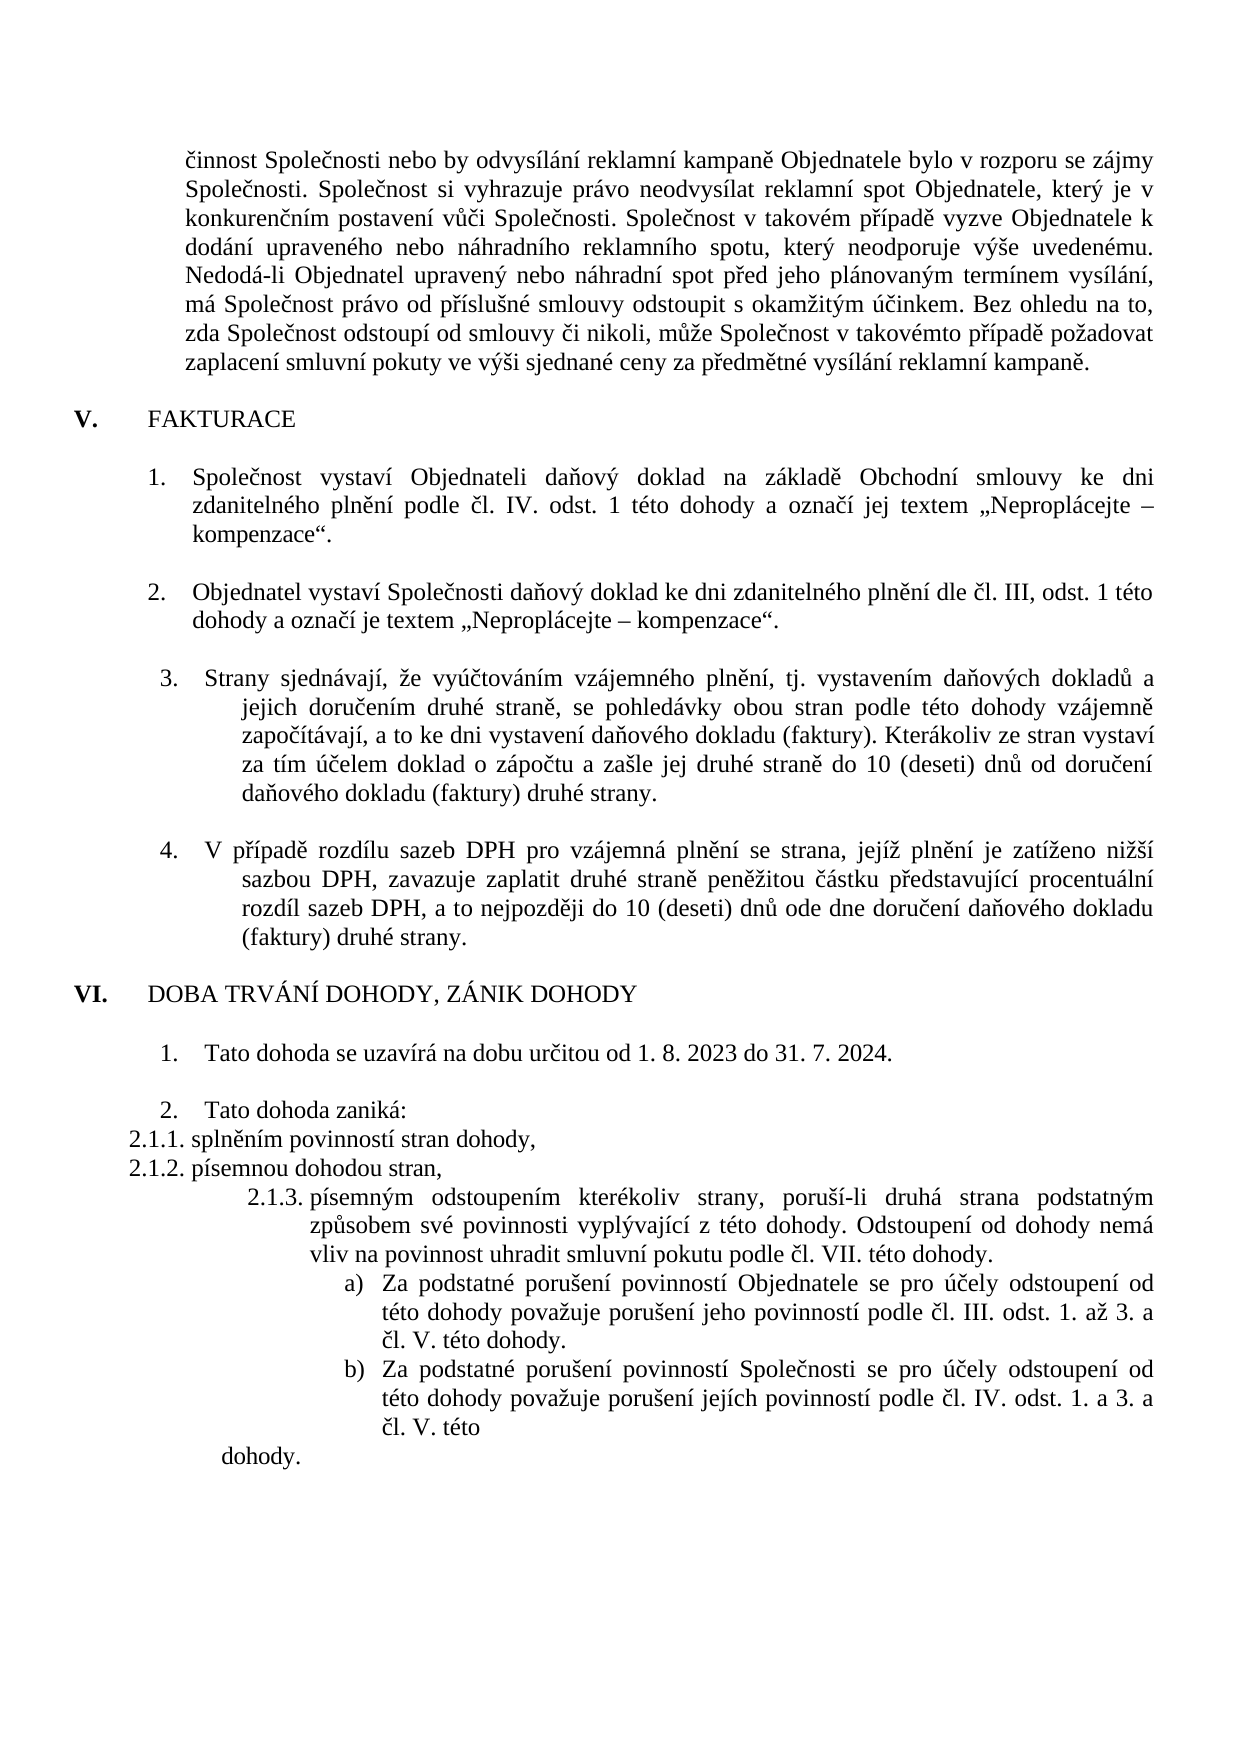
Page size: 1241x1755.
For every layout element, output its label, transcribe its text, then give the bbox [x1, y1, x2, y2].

list Společnost vystaví Objednateli daňový doklad na základě Obchodní smlouvy ke dni zdanitelného plnění podle čl. IV. odst. 1 této dohody a označí jej textem „Neproplácejte – kompenzace“. [147, 462, 1154, 548]
list Strany sjednávají, že vyúčtováním vzájemného plnění, tj. vystavením daňových dokladů a jejich doručením druhé straně, se pohledávky obou stran podle této dohody vzájemně započítávají, a to ke dni vystavení daňového dokladu (faktury). Kterákoliv ze stran vystaví za tím účelem doklad o zápočtu a zašle jej druhé straně do 10 (deseti) dnů od doručení daňového dokladu (faktury) druhé strany. [159, 663, 1155, 807]
list písemným odstoupením kterékoliv strany, poruší-li druhá strana podstatným způsobem své povinnosti vyplývající z této dohody. Odstoupení od dohody nemá vliv na povinnost uhradit smluvní pokutu podle čl. VII. této dohody. [247, 1182, 1154, 1268]
list písemnou dohodou stran, [129, 1153, 1167, 1182]
text činnost Společnosti nebo by odvysílání reklamní kampaně Objednatele bylo v rozporu se zájmy Společnosti. Společnost si vyhrazuje právo neodvysílat reklamní spot Objednatele, který je v konkurenčním postavení vůči Společnosti. Společnost v takovém případě vyzve Objednatele k dodání upraveného nebo náhradního reklamního spotu, který neodporuje výše uvedenému. Nedodá-li Objednatel upravený nebo náhradní spot před jeho plánovaným termínem vysílání, má Společnost právo od příslušné smlouvy odstoupit s okamžitým účinkem. Bez ohledu na to, zda Společnost odstoupí od smlouvy či nikoli, může Společnost v takovémto případě požadovat zaplacení smluvní pokuty ve výši sjednané ceny za předmětné vysílání reklamní kampaně. [185, 145, 1154, 375]
list FAKTURACE [74, 404, 1167, 433]
list Tato dohoda zaniká: [159, 1096, 1167, 1124]
list V případě rozdílu sazeb DPH pro vzájemná plnění se strana, jejíž plnění je zatíženo nižší sazbou DPH, zavazuje zaplatit druhé straně peněžitou částku představující procentuální rozdíl sazeb DPH, a to nejpozději do 10 (deseti) dnů ode dne doručení daňového dokladu (faktury) druhé strany. [159, 836, 1154, 951]
list Za podstatné porušení povinností Společnosti se pro účely odstoupení od této dohody považuje porušení jejích povinností podle čl. IV. odst. 1. a 3. a čl. V. této [344, 1354, 1154, 1441]
list Tato dohoda se uzavírá na dobu určitou od 1. 8. 2023 do 31. 7. 2024. [159, 1038, 1167, 1067]
text dohody. [221, 1441, 1167, 1469]
list Objednatel vystaví Společnosti daňový doklad ke dni zdanitelného plnění dle čl. III, odst. 1 této dohody a označí je textem „Neproplácejte – kompenzace“. [147, 577, 1154, 634]
list Za podstatné porušení povinností Objednatele se pro účely odstoupení od této dohody považuje porušení jeho povinností podle čl. III. odst. 1. až 3. a čl. V. této dohody. [344, 1268, 1155, 1354]
list splněním povinností stran dohody, [129, 1124, 1167, 1153]
list DOBA TRVÁNÍ DOHODY, ZÁNIK DOHODY [74, 979, 1167, 1008]
